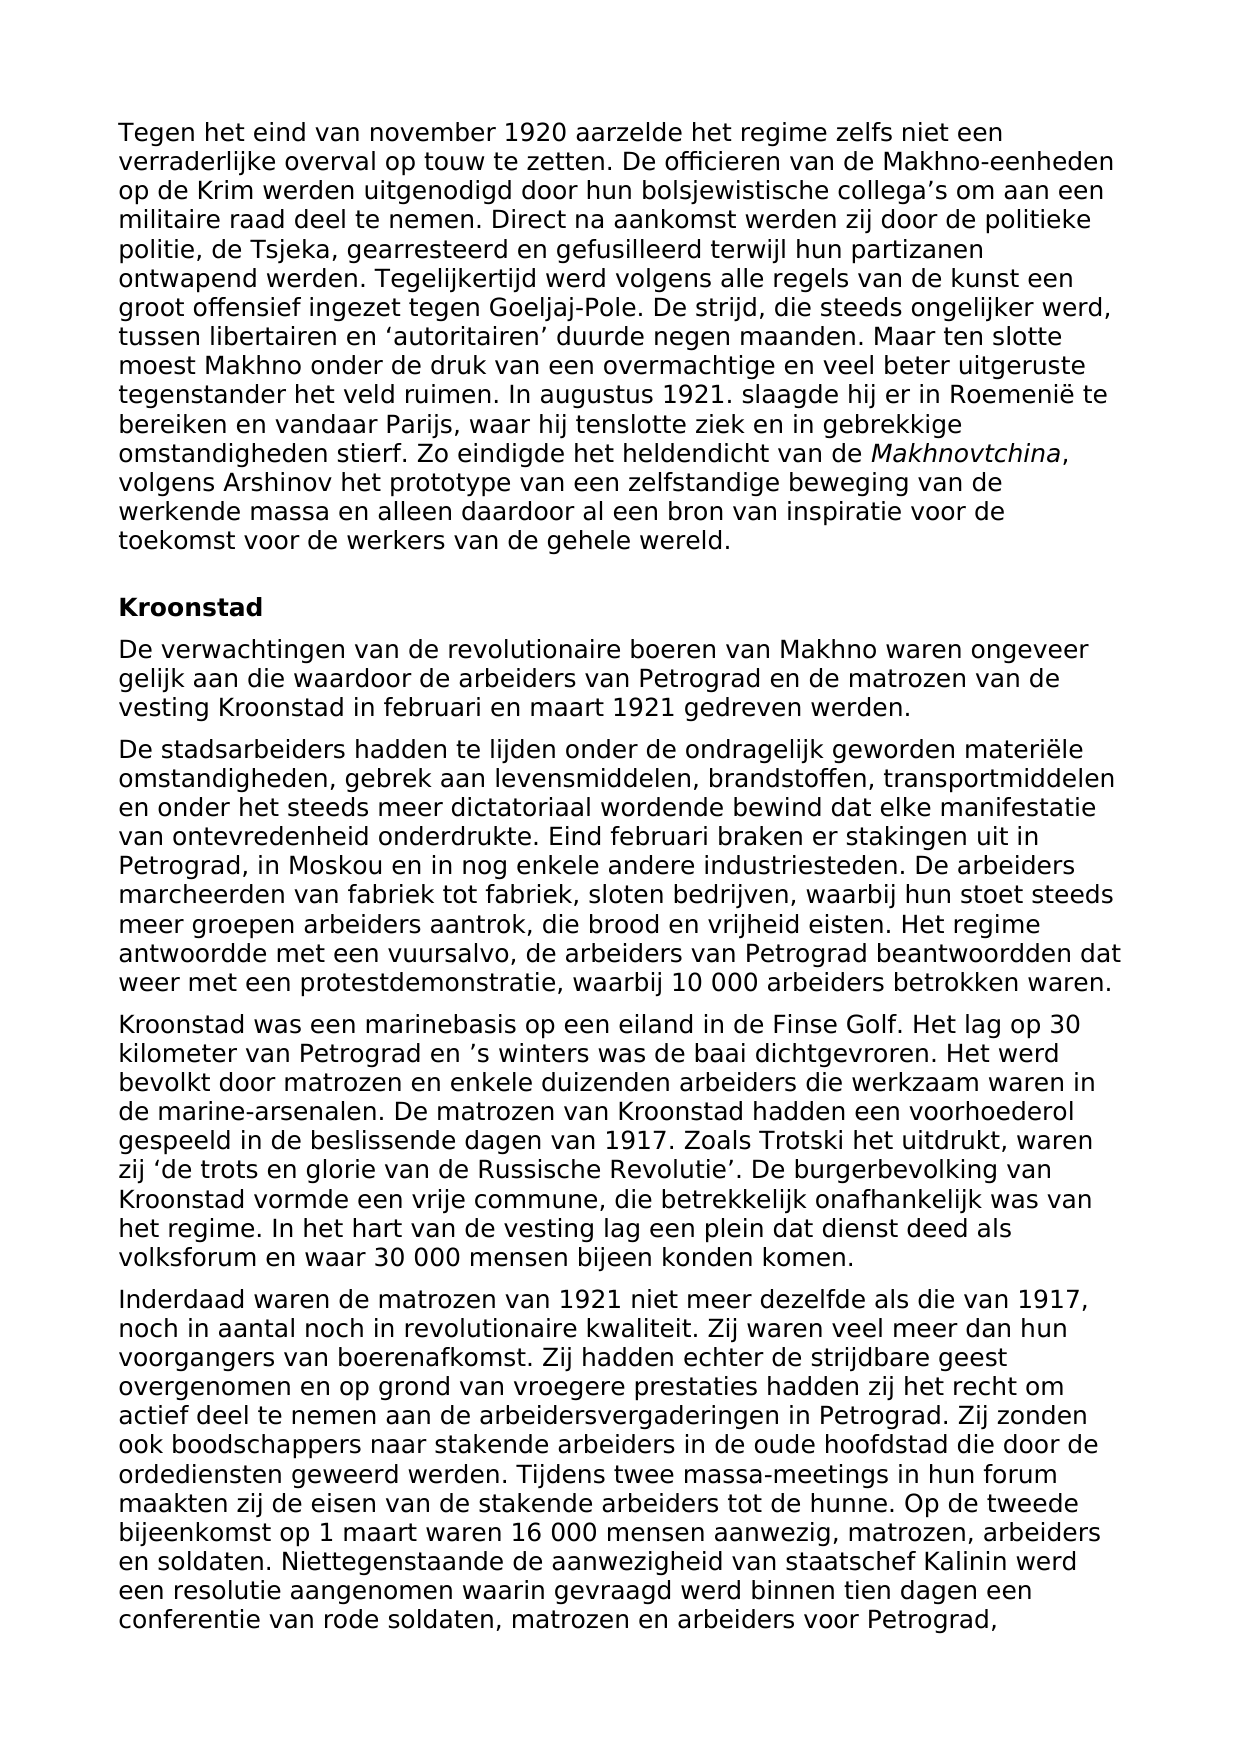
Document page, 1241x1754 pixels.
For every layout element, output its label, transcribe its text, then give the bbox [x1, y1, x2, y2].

text Kroonstad was een marinebasis op een eiland in de Finse Golf. Het lag op 30 kilometer van Petrograd en ’s winters was de baai dichtgevroren. Het werd bevolkt door matrozen en enkele duizenden arbeiders die werkzaam waren in de marine-arsenalen. De matrozen van Kroonstad hadden een voorhoederol gespeeld in de beslissende dagen van 1917. Zoals Trotski het uitdrukt, waren zij ‘de trots en glorie van de Russische Revolutie’. De burgerbevolking van Kroonstad vormde een vrije commune, die betrekkelijk onafhankelijk was van het regime. In het hart van de vesting lag een plein dat dienst deed als volksforum en waar 30 000 mensen bijeen konden komen. [118, 1010, 1122, 1272]
text Inderdaad waren de matrozen van 1921 niet meer dezelfde als die van 1917, noch in aantal noch in revolutionaire kwaliteit. Zij waren veel meer dan hun voorgangers van boerenafkomst. Zij hadden echter de strijdbare geest overgenomen en op grond van vroegere prestaties hadden zij het recht om actief deel te nemen aan de arbeidersvergaderingen in Petrograd. Zij zonden ook boodschappers naar stakende arbeiders in de oude hoofdstad die door de ordediensten geweerd werden. Tijdens twee massa-meetings in hun forum maakten zij de eisen van de stakende arbeiders tot de hunne. Op de tweede bijeenkomst op 1 maart waren 16 000 mensen aanwezig, matrozen, arbeiders en soldaten. Niettegenstaande de aanwezigheid van staatschef Kalinin werd een resolutie aangenomen waarin gevraagd werd binnen tien dagen een conferentie van rode soldaten, matrozen en arbeiders voor Petrograd, [118, 1285, 1122, 1635]
text De verwachtingen van de revolutionaire boeren van Makhno waren ongeveer gelijk aan die waardoor de arbeiders van Petrograd en de matrozen van de vesting Kroonstad in februari en maart 1921 gedreven werden. [118, 635, 1122, 722]
text Tegen het eind van november 1920 aarzelde het regime zelfs niet een verraderlijke overval op touw te zetten. De officieren van de Makhno-eenheden op de Krim werden uitgenodigd door hun bolsjewistische collega’s om aan een militaire raad deel te nemen. Direct na aankomst werden zij door de politieke politie, de Tsjeka, gearresteerd en gefusilleerd terwijl hun partizanen ontwapend werden. Tegelijkertijd werd volgens alle regels van de kunst een groot offensief ingezet tegen Goeljaj-Pole. De strijd, die steeds ongelijker werd, tussen libertairen en ‘autoritairen’ duurde negen maanden. Maar ten slotte moest Makhno onder de druk van een overmachtige en veel beter uitgeruste tegenstander het veld ruimen. In augustus 1921. slaagde hij er in Roemenië te bereiken en vandaar Parijs, waar hij tenslotte ziek en in gebrekkige omstandigheden stierf. Zo eindigde het heldendicht van de Makhnovtchina, volgens Arshinov het prototype van een zelfstandige beweging van de werkende massa en alleen daardoor al een bron van inspiratie voor de toekomst voor de werkers van de gehele wereld. [118, 118, 1122, 556]
subtitle Kroonstad [118, 593, 1122, 622]
text De stadsarbeiders hadden te lijden onder de ondragelijk geworden materiële omstandigheden, gebrek aan levensmiddelen, brandstoffen, transportmiddelen en onder het steeds meer dictatoriaal wordende bewind dat elke manifestatie van ontevredenheid onderdrukte. Eind februari braken er stakingen uit in Petrograd, in Moskou en in nog enkele andere industriesteden. De arbeiders marcheerden van fabriek tot fabriek, sloten bedrijven, waarbij hun stoet steeds meer groepen arbeiders aantrok, die brood en vrijheid eisten. Het regime antwoordde met een vuursalvo, de arbeiders van Petrograd beantwoordden dat weer met een protestdemonstratie, waarbij 10 000 arbeiders betrokken waren. [118, 735, 1122, 997]
